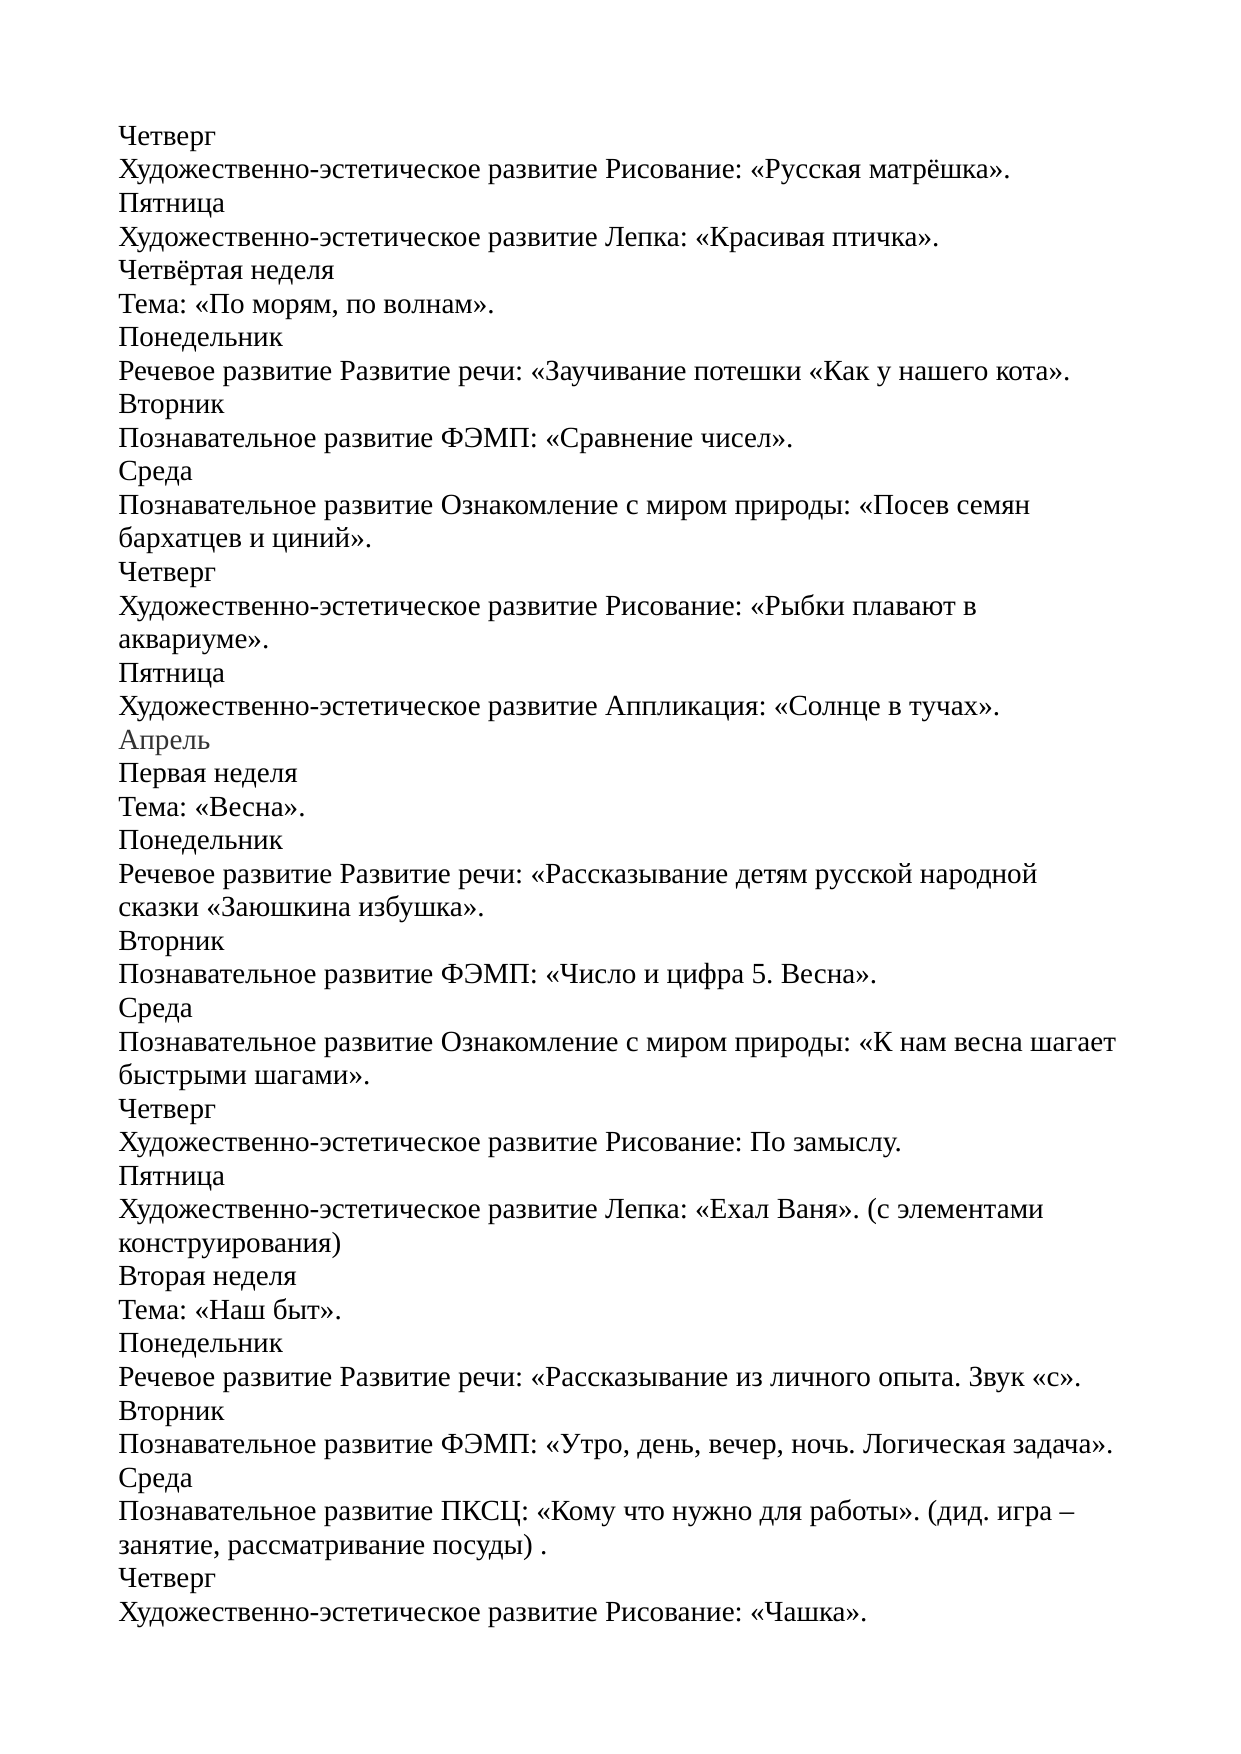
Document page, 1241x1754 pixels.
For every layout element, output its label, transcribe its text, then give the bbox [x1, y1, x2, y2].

text Понедельник [118, 822, 1122, 856]
text Среда [118, 1460, 1122, 1493]
text Познавательное развитие ФЭМП: «Число и цифра 5. Весна». [118, 957, 1122, 990]
text Познавательное развитие Ознакомление с миром природы: «К нам весна шагает быстрыми шагами». [118, 1024, 1122, 1091]
text Пятница [118, 1158, 1122, 1191]
text Художественно-эстетическое развитие Рисование: «Чашка». [118, 1594, 1122, 1627]
text Первая неделя [118, 755, 1122, 789]
text Познавательное развитие ФЭМП: «Сравнение чисел». [118, 420, 1122, 453]
text Тема: «Наш быт». [118, 1292, 1122, 1326]
text Художественно-эстетическое развитие Лепка: «Красивая птичка». [118, 219, 1122, 252]
text Четверг [118, 118, 1122, 152]
text Художественно-эстетическое развитие Лепка: «Ехал Ваня». (с элементами конструирования) [118, 1191, 1122, 1258]
text Речевое развитие Развитие речи: «Рассказывание детям русской народной сказки «Заюшкина избушка». [118, 856, 1122, 923]
text Четвёртая неделя [118, 252, 1122, 286]
text Познавательное развитие Ознакомление с миром природы: «Посев семян бархатцев и циний». [118, 487, 1122, 554]
text Речевое развитие Развитие речи: «Заучивание потешки «Как у нашего кота». [118, 353, 1122, 386]
text Вторник [118, 923, 1122, 957]
text Художественно-эстетическое развитие Рисование: «Рыбки плавают в аквариуме». [118, 588, 1122, 655]
text Пятница [118, 655, 1122, 688]
text Пятница [118, 185, 1122, 219]
text Тема: «Весна». [118, 789, 1122, 822]
text Среда [118, 990, 1122, 1024]
text Художественно-эстетическое развитие Аппликация: «Солнце в тучах». [118, 688, 1122, 722]
text Художественно-эстетическое развитие Рисование: «Русская матрёшка». [118, 152, 1122, 185]
text Вторник [118, 1393, 1122, 1426]
text Познавательное развитие ПКСЦ: «Кому что нужно для работы». (дид. игра – занятие, рассматривание посуды) . [118, 1493, 1122, 1560]
text Понедельник [118, 1326, 1122, 1359]
text Тема: «По морям, по волнам». [118, 286, 1122, 319]
text Апрель [118, 722, 1122, 755]
text Четверг [118, 554, 1122, 588]
text Четверг [118, 1560, 1122, 1594]
text Среда [118, 453, 1122, 487]
text Понедельник [118, 319, 1122, 353]
text Речевое развитие Развитие речи: «Рассказывание из личного опыта. Звук «с». [118, 1359, 1122, 1393]
text Четверг [118, 1091, 1122, 1124]
text Вторник [118, 386, 1122, 420]
text Познавательное развитие ФЭМП: «Утро, день, вечер, ночь. Логическая задача». [118, 1426, 1122, 1460]
text Художественно-эстетическое развитие Рисование: По замыслу. [118, 1124, 1122, 1158]
text Вторая неделя [118, 1258, 1122, 1292]
